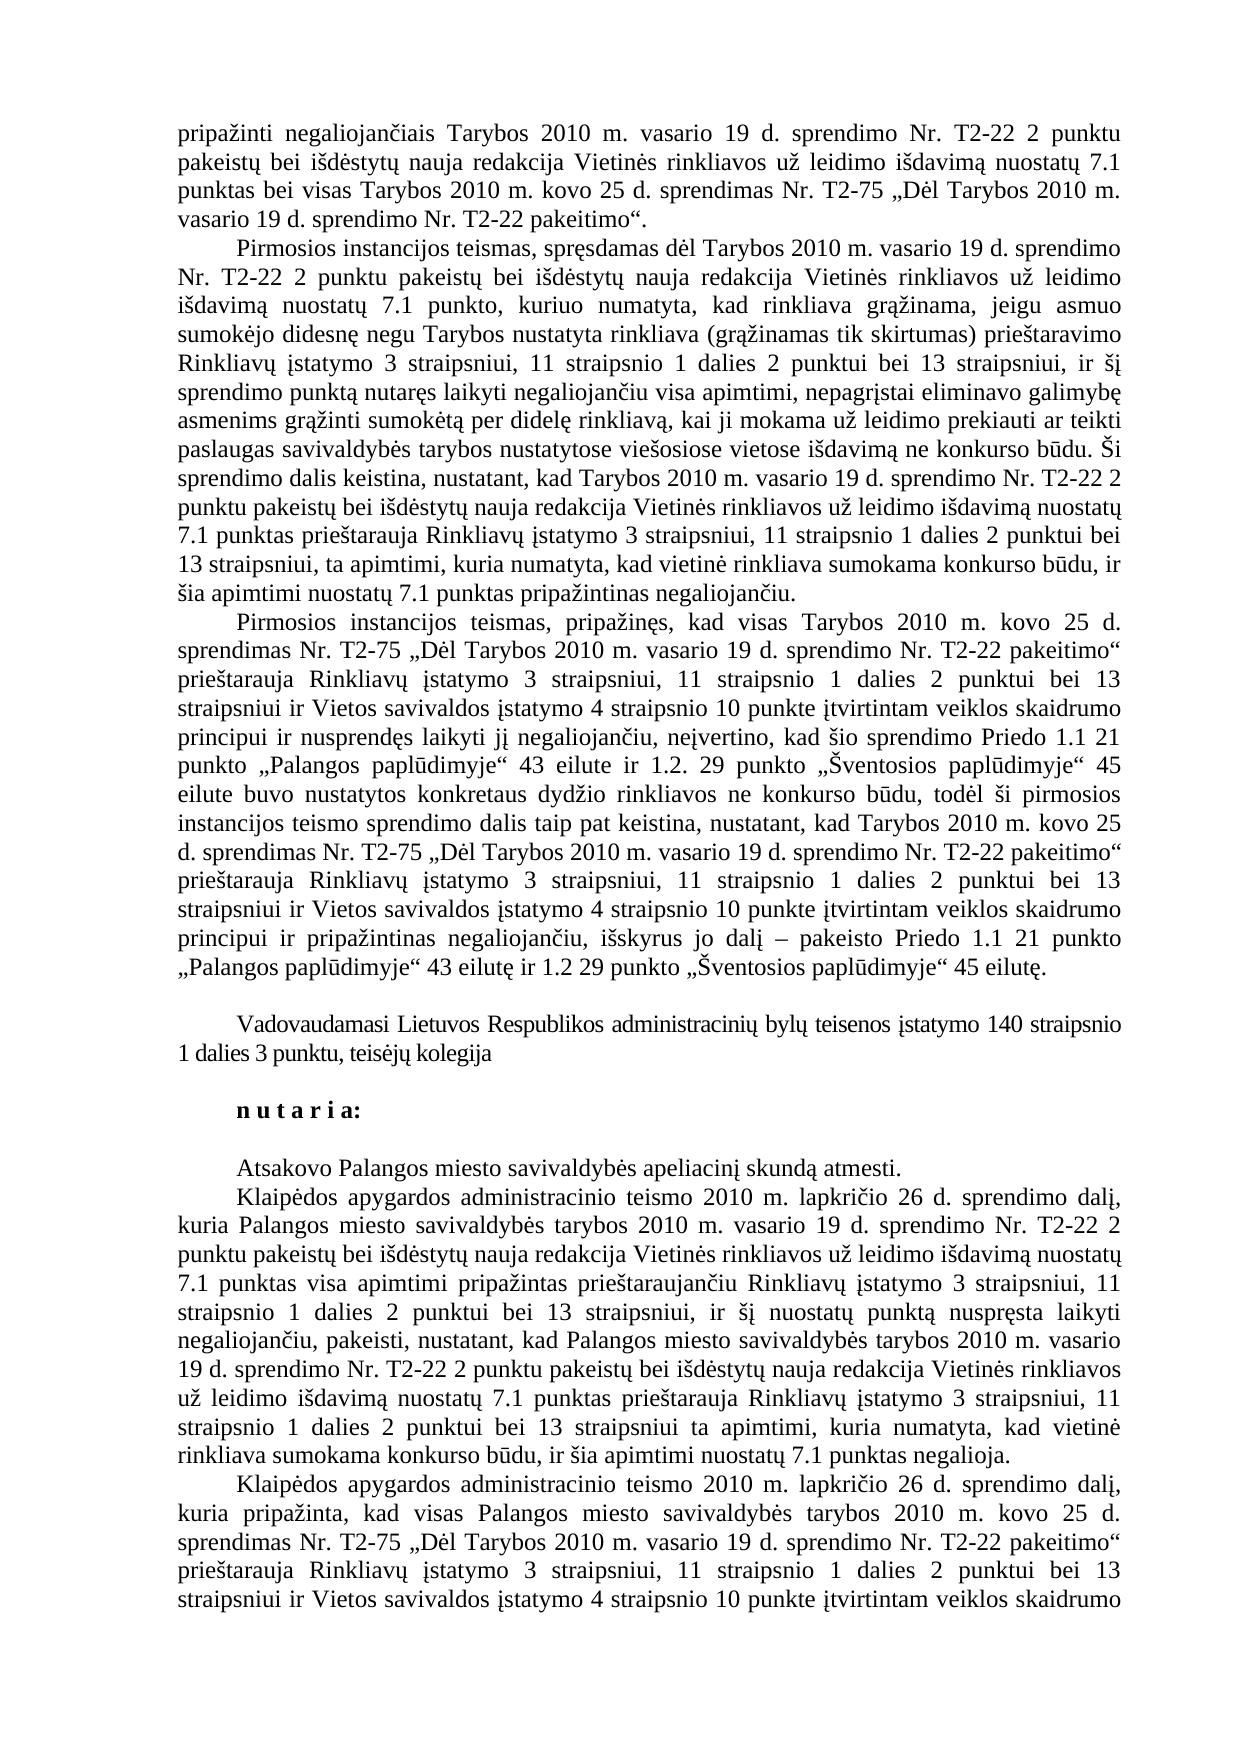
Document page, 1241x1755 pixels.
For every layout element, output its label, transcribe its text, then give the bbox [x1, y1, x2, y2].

text Pirmosios instancijos teismas, spręsdamas dėl Tarybos 2010 m. vasario 19 d. sprendimo Nr. T2-22 2 punktu pakeistų bei išdėstytų nauja redakcija Vietinės rinkliavos už leidimo išdavimą nuostatų 7.1 punkto, kuriuo numatyta, kad rinkliava grąžinama, jeigu asmuo sumokėjo didesnę negu Tarybos nustatyta rinkliava (grąžinamas tik skirtumas) prieštaravimo Rinkliavų įstatymo 3 straipsniui, 11 straipsnio 1 dalies 2 punktui bei 13 straipsniui, ir šį sprendimo punktą nutaręs laikyti negaliojančiu visa apimtimi, nepagrįstai eliminavo galimybę asmenims grąžinti sumokėtą per didelę rinkliavą, kai ji mokama už leidimo prekiauti ar teikti paslaugas savivaldybės tarybos nustatytose viešosiose vietose išdavimą ne konkurso būdu. Ši sprendimo dalis keistina, nustatant, kad Tarybos 2010 m. vasario 19 d. sprendimo Nr. T2-22 2 punktu pakeistų bei išdėstytų nauja redakcija Vietinės rinkliavos už leidimo išdavimą nuostatų 7.1 punktas prieštarauja Rinkliavų įstatymo 3 straipsniui, 11 straipsnio 1 dalies 2 punktui bei 13 straipsniui, ta apimtimi, kuria numatyta, kad vietinė rinkliava sumokama konkurso būdu, ir šia apimtimi nuostatų 7.1 punktas pripažintinas negaliojančiu. [177, 233, 1122, 607]
text Pirmosios instancijos teismas, pripažinęs, kad visas Tarybos 2010 m. kovo 25 d. sprendimas Nr. T2-75 „Dėl Tarybos 2010 m. vasario 19 d. sprendimo Nr. T2-22 pakeitimo“ prieštarauja Rinkliavų įstatymo 3 straipsniui, 11 straipsnio 1 dalies 2 punktui bei 13 straipsniui ir Vietos savivaldos įstatymo 4 straipsnio 10 punkte įtvirtintam veiklos skaidrumo principui ir nusprendęs laikyti jį negaliojančiu, neįvertino, kad šio sprendimo Priedo 1.1 21 punkto „Palangos paplūdimyje“ 43 eilute ir 1.2. 29 punkto „Šventosios paplūdimyje“ 45 eilute buvo nustatytos konkretaus dydžio rinkliavos ne konkurso būdu, todėl ši pirmosios instancijos teismo sprendimo dalis taip pat keistina, nustatant, kad Tarybos 2010 m. kovo 25 d. sprendimas Nr. T2-75 „Dėl Tarybos 2010 m. vasario 19 d. sprendimo Nr. T2-22 pakeitimo“ prieštarauja Rinkliavų įstatymo 3 straipsniui, 11 straipsnio 1 dalies 2 punktui bei 13 straipsniui ir Vietos savivaldos įstatymo 4 straipsnio 10 punkte įtvirtintam veiklos skaidrumo principui ir pripažintinas negaliojančiu, išskyrus jo dalį – pakeisto Priedo 1.1 21 punkto „Palangos paplūdimyje“ 43 eilutę ir 1.2 29 punkto „Šventosios paplūdimyje“ 45 eilutę. [177, 607, 1122, 981]
text Atsakovo Palangos miesto savivaldybės apeliacinį skundą atmesti. [177, 1153, 1122, 1182]
text Klaipėdos apygardos administracinio teismo 2010 m. lapkričio 26 d. sprendimo dalį, kuria pripažinta, kad visas Palangos miesto savivaldybės tarybos 2010 m. kovo 25 d. sprendimas Nr. T2-75 „Dėl Tarybos 2010 m. vasario 19 d. sprendimo Nr. T2-22 pakeitimo“ prieštarauja Rinkliavų įstatymo 3 straipsniui, 11 straipsnio 1 dalies 2 punktui bei 13 straipsniui ir Vietos savivaldos įstatymo 4 straipsnio 10 punkte įtvirtintam veiklos skaidrumo [177, 1469, 1122, 1613]
text n u t a r i a: [177, 1096, 1122, 1124]
text Vadovaudamasi Lietuvos Respublikos administracinių bylų teisenos įstatymo 140 straipsnio 1 dalies 3 punktu, teisėjų kolegija [177, 1009, 1122, 1067]
text pripažinti negaliojančiais Tarybos 2010 m. vasario 19 d. sprendimo Nr. T2-22 2 punktu pakeistų bei išdėstytų nauja redakcija Vietinės rinkliavos už leidimo išdavimą nuostatų 7.1 punktas bei visas Tarybos 2010 m. kovo 25 d. sprendimas Nr. T2-75 „Dėl Tarybos 2010 m. vasario 19 d. sprendimo Nr. T2-22 pakeitimo“. [177, 118, 1122, 233]
text Klaipėdos apygardos administracinio teismo 2010 m. lapkričio 26 d. sprendimo dalį, kuria Palangos miesto savivaldybės tarybos 2010 m. vasario 19 d. sprendimo Nr. T2-22 2 punktu pakeistų bei išdėstytų nauja redakcija Vietinės rinkliavos už leidimo išdavimą nuostatų 7.1 punktas visa apimtimi pripažintas prieštaraujančiu Rinkliavų įstatymo 3 straipsniui, 11 straipsnio 1 dalies 2 punktui bei 13 straipsniui, ir šį nuostatų punktą nuspręsta laikyti negaliojančiu, pakeisti, nustatant, kad Palangos miesto savivaldybės tarybos 2010 m. vasario 19 d. sprendimo Nr. T2-22 2 punktu pakeistų bei išdėstytų nauja redakcija Vietinės rinkliavos už leidimo išdavimą nuostatų 7.1 punktas prieštarauja Rinkliavų įstatymo 3 straipsniui, 11 straipsnio 1 dalies 2 punktui bei 13 straipsniui ta apimtimi, kuria numatyta, kad vietinė rinkliava sumokama konkurso būdu, ir šia apimtimi nuostatų 7.1 punktas negalioja. [177, 1182, 1122, 1469]
